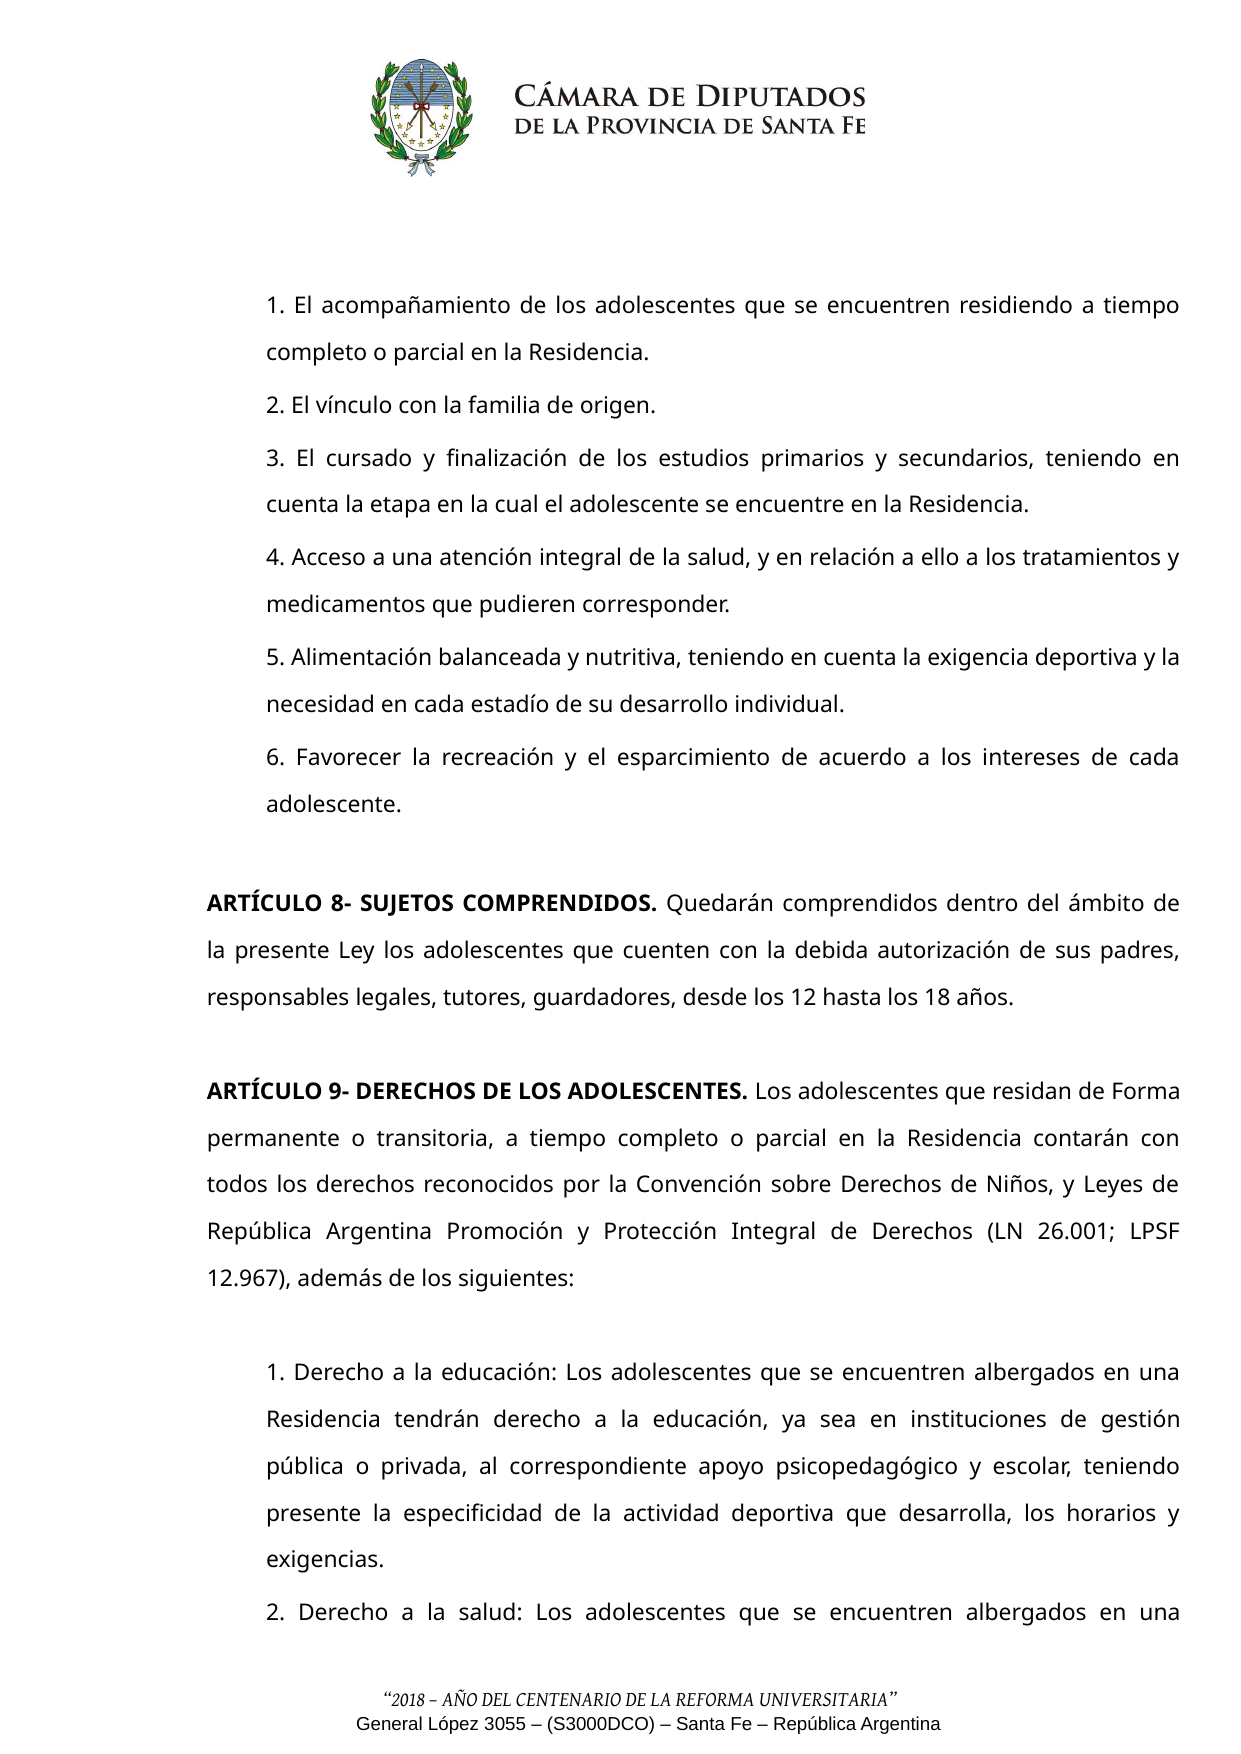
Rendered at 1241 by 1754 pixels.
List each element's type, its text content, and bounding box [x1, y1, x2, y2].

text 3. El cursado y ﬁnalización de los estudios primarios y secundarios, teniendo en cuenta la etapa en la cual el adolescente se encuentre en la Residencia. [266, 442, 1181, 520]
text 2. Derecho a la salud: Los adolescentes que se encuentren albergados en una [266, 1596, 1181, 1627]
text ARTÍCULO 8- SUJETOS COMPRENDIDOS. Quedarán comprendidos dentro del ámbito de la presente Ley los adolescentes que cuenten con la debida autorización de sus padres, responsables legales, tutores, guardadores, desde los 12 hasta los 18 años. [207, 887, 1181, 1012]
text 1. Derecho a la educación: Los adolescentes que se encuentren albergados en una Residencia tendrán derecho a la educación, ya sea en instituciones de gestión pública o privada, al correspondiente apoyo psicopedagógico y escolar, teniendo presente la especificidad de la actividad deportiva que desarrolla, los horarios y exigencias. [266, 1356, 1181, 1575]
text 4. Acceso a una atención integral de la salud, y en relación a ello a los tratamientos y medicamentos que pudieren corresponder. [266, 541, 1181, 619]
text 5. Alimentación balanceada y nutritiva, teniendo en cuenta la exigencia deportiva y la necesidad en cada estadío de su desarrollo individual. [266, 641, 1181, 719]
text 1. El acompañamiento de los adolescentes que se encuentren residiendo a tiempo completo o parcial en la Residencia. [266, 289, 1181, 367]
text ARTÍCULO 9- DERECHOS DE LOS ADOLESCENTES. Los adolescentes que residan de Forma permanente o transitoria, a tiempo completo o parcial en la Residencia contarán con todos los derechos reconocidos por la Convención sobre Derechos de Niños, y Leyes de República Argentina Promoción y Protección Integral de Derechos (LN 26.001; LPSF 12.967), además de los siguientes: [207, 1075, 1181, 1293]
picture [370, 59, 866, 181]
text 2. El vínculo con la familia de origen. [266, 389, 1181, 420]
text 6. Favorecer la recreación y el esparcimiento de acuerdo a los intereses de cada adolescente. [266, 741, 1181, 819]
